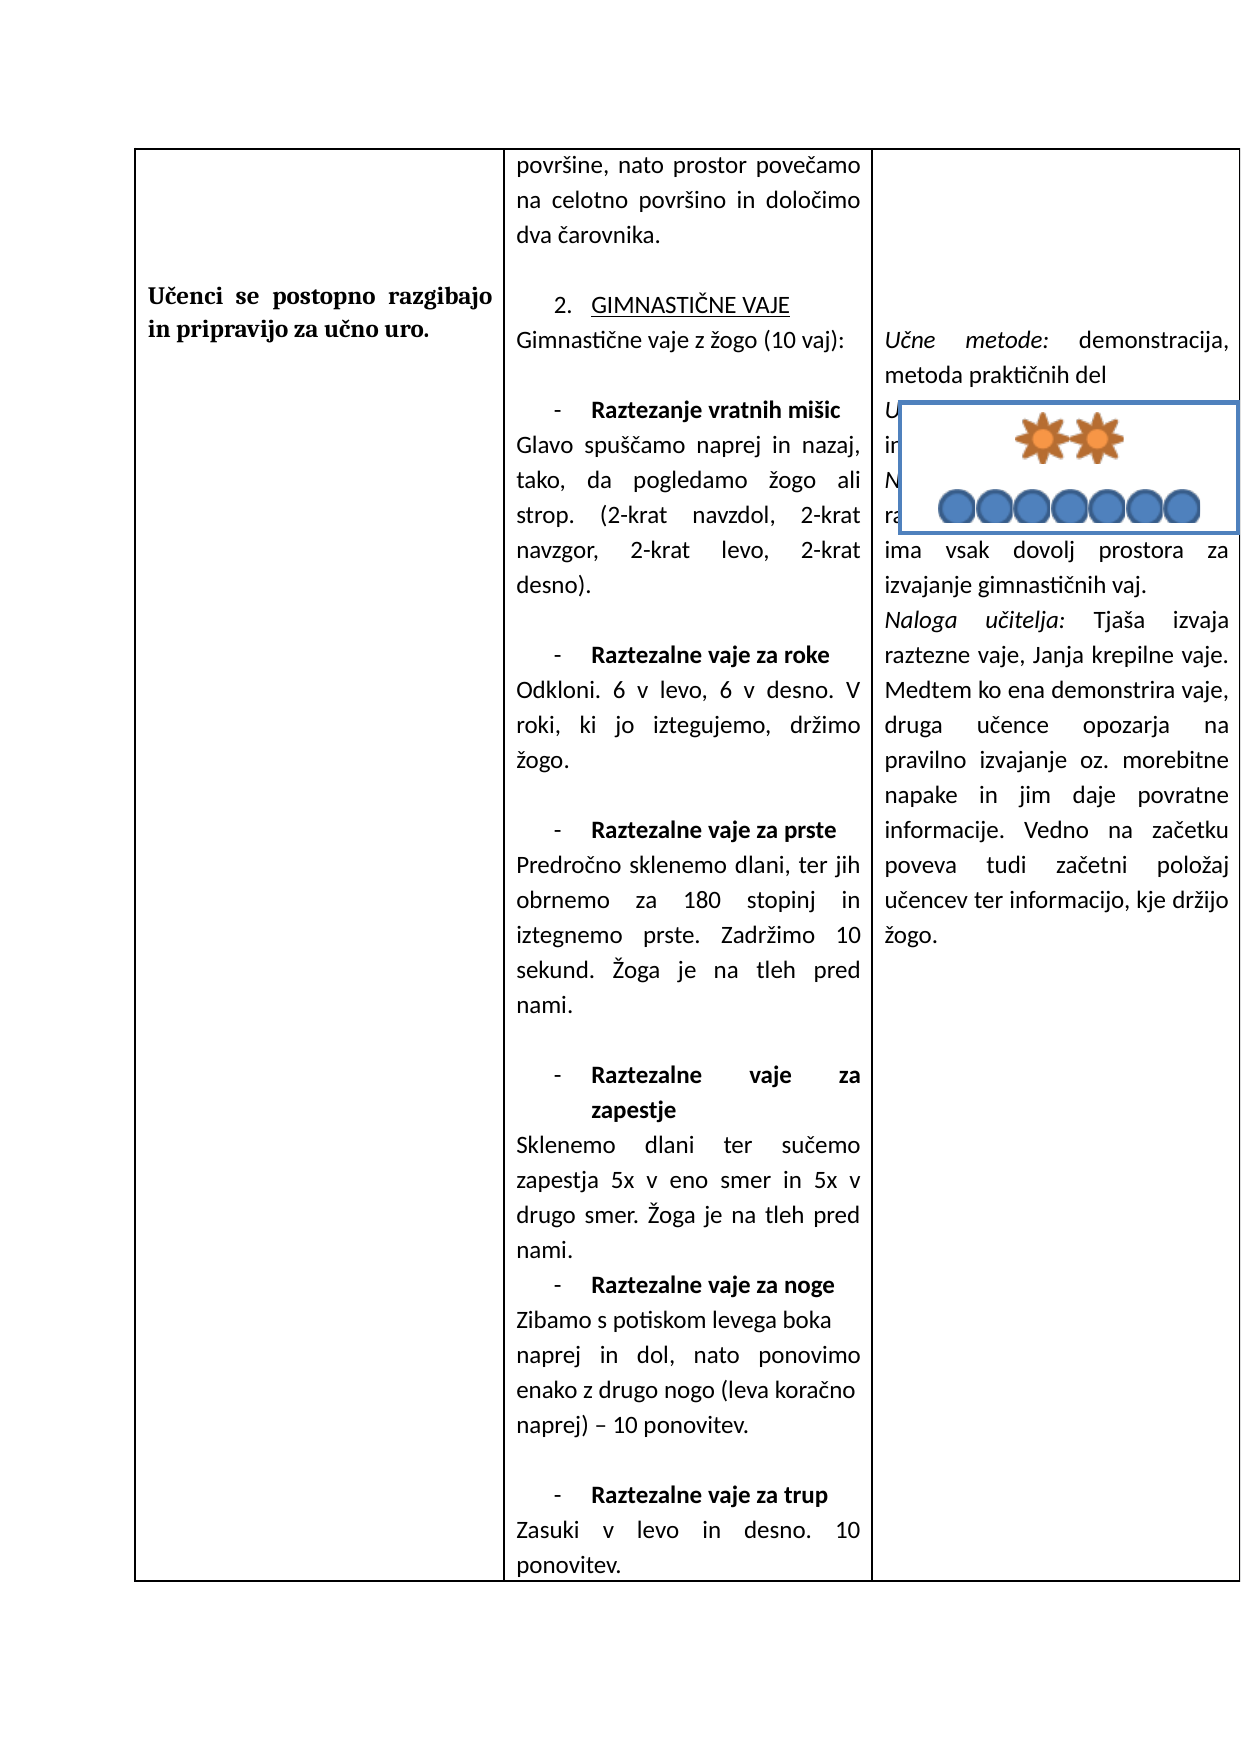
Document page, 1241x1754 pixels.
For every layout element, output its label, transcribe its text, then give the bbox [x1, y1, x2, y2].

table_cell Učne metode: demonstracija, metoda praktičnih del Učna oblika: frontalna, individualna Navodila: Učenci se prosto razporedijo po prostoru, tako da ima vsak dovolj prostora za izvajanje gimnastičnih vaj. Naloga učitelja: Tjaša izvaja raztezne vaje, Janja krepilne vaje. Medtem ko ena demonstrira vaje, druga učence opozarja na pravilno izvajanje oz. morebitne napake in jim daje povratne informacije. Vedno na začetku poveva tudi začetni položaj učencev ter informacijo, kje držijo žogo. [873, 150, 1239, 1580]
table_cell Učenci se postopno razgibajo in pripravijo za učno uro. [136, 150, 503, 1580]
table_cell površine, nato prostor povečamo na celotno površino in določimo dva čarovnika. GIMNASTIČNE VAJE Gimnastične vaje z žogo (10 vaj): Raztezanje vratnih mišic Glavo spuščamo naprej in nazaj, tako, da pogledamo žogo ali strop. (2-krat navzdol, 2-krat navzgor, 2-krat levo, 2-krat desno). Raztezalne vaje za roke Odkloni. 6 v levo, 6 v desno. V roki, ki jo iztegujemo, držimo žogo. Raztezalne vaje za prste Predročno sklenemo dlani, ter jih obrnemo za 180 stopinj in iztegnemo prste. Zadržimo 10 sekund. Žoga je na tleh pred nami. Raztezalne vaje za zapestje Sklenemo dlani ter sučemo zapestja 5x v eno smer in 5x v drugo smer. Žoga je na tleh pred nami. Raztezalne vaje za noge Zibamo s potiskom levega boka naprej in dol, nato ponovimo enako z drugo nogo (leva koračno naprej) – 10 ponovitev. Raztezalne vaje za trup Zasuki v levo in desno. 10 ponovitev. [505, 150, 871, 1580]
